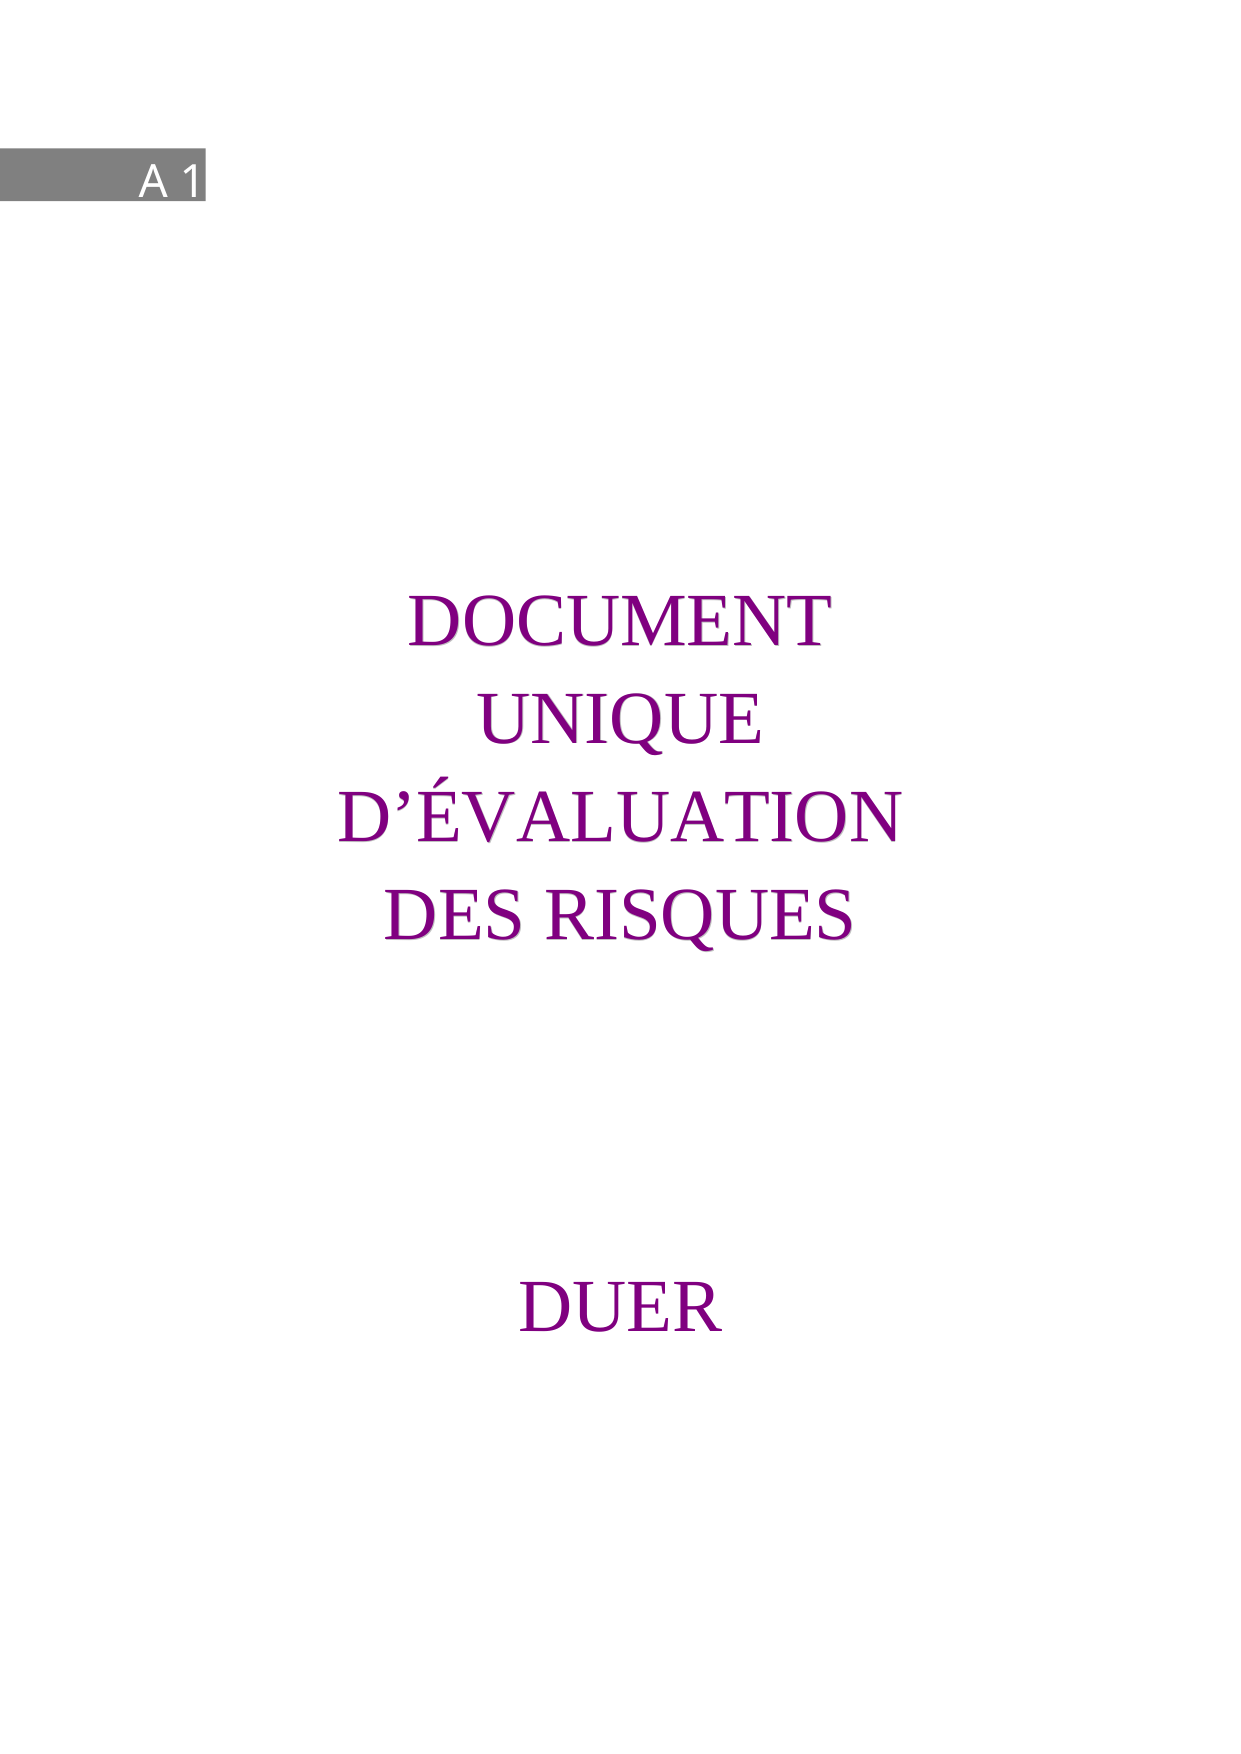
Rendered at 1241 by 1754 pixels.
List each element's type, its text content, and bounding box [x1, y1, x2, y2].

text UNIQUE [148, 673, 1093, 759]
text D’ÉVALUATION [148, 771, 1093, 857]
text DES RISQUES [148, 869, 1093, 956]
text DUER [148, 1261, 1093, 1348]
text DOCUMENT [148, 575, 1093, 661]
